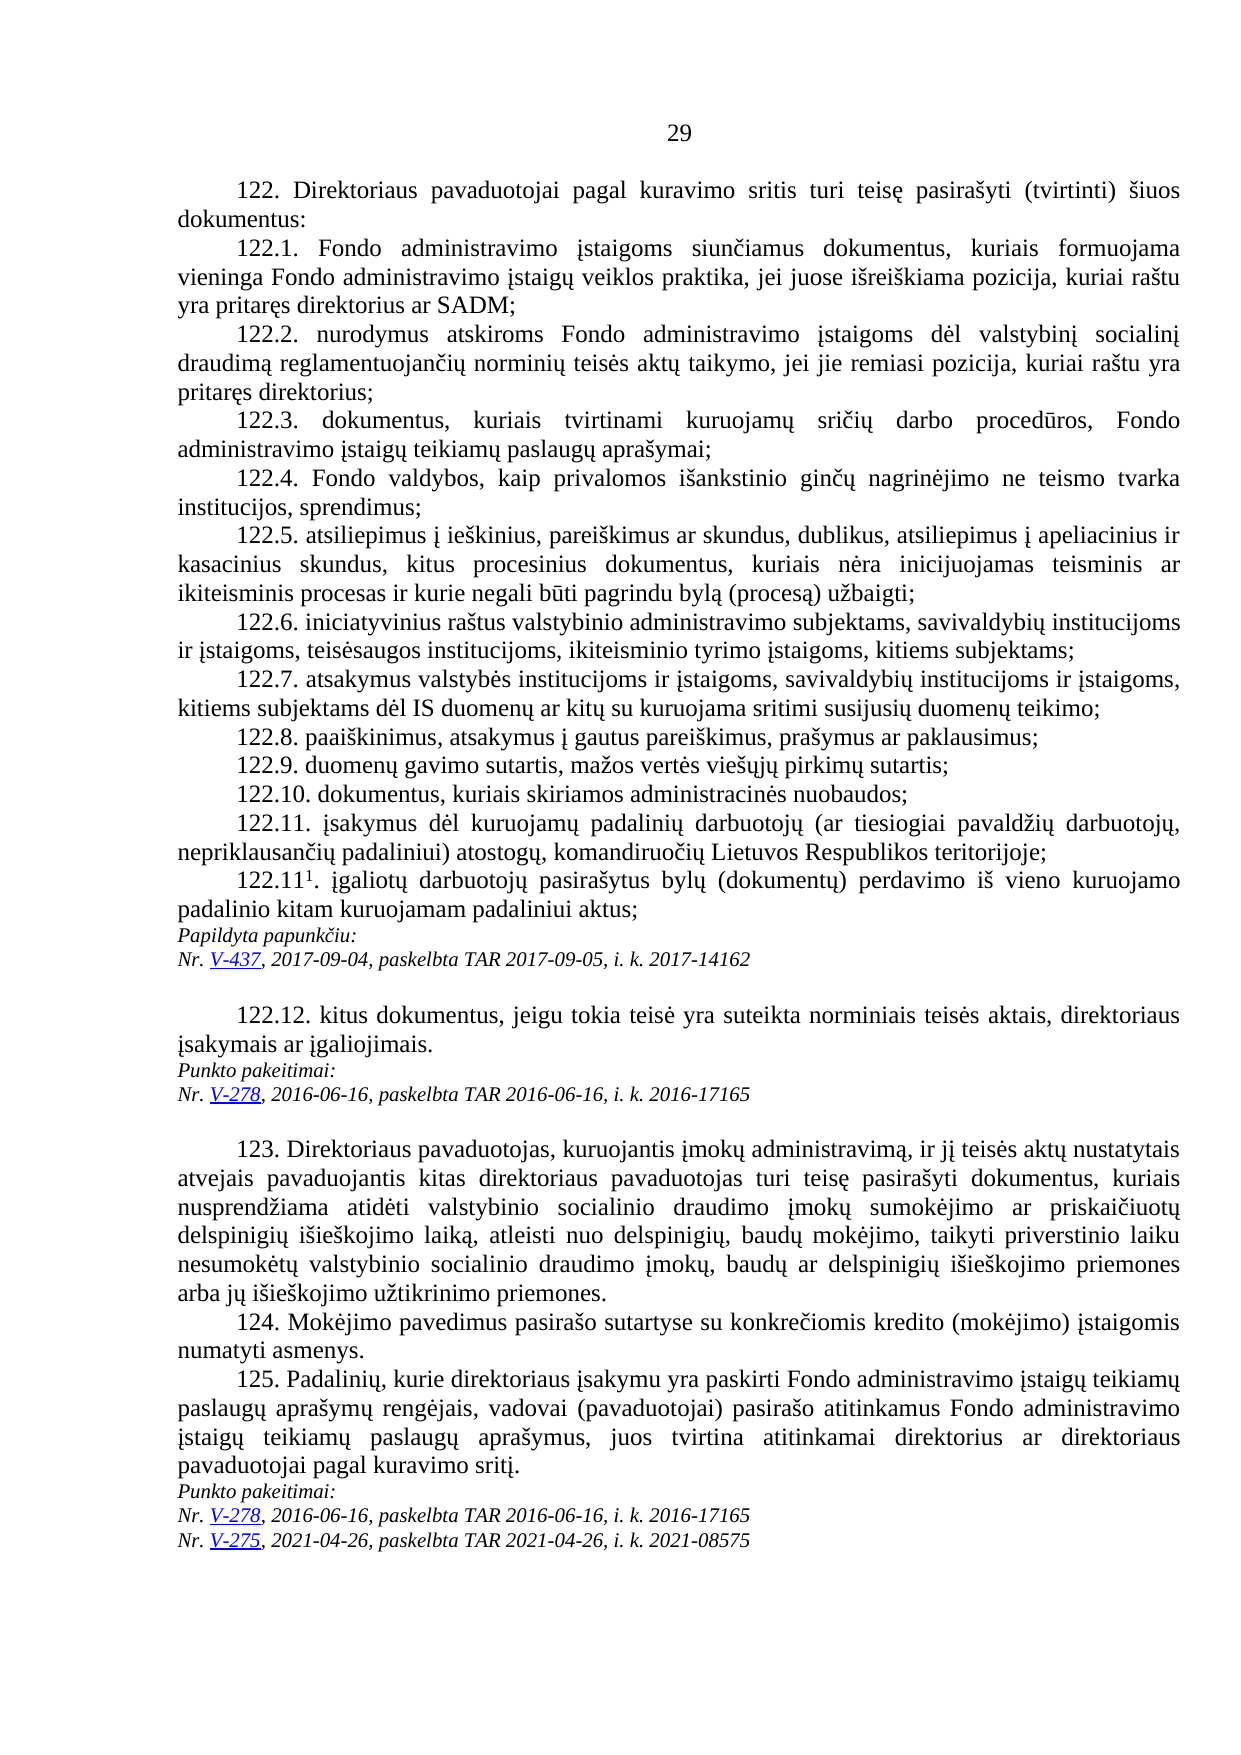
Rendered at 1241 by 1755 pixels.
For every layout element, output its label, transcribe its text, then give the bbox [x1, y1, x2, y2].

text Punkto pakeitimai: [177, 1057, 1181, 1082]
text Nr. V-275, 2021-04-26, paskelbta TAR 2021-04-26, i. k. 2021-08575 [177, 1527, 1181, 1552]
text Nr. V-278, 2016-06-16, paskelbta TAR 2016-06-16, i. k. 2016-17165 [177, 1082, 1181, 1106]
text 122.4. Fondo valdybos, kaip privalomos išankstinio ginčų nagrinėjimo ne teismo tvarka institucijos, sprendimus; [177, 463, 1181, 521]
text 124. Mokėjimo pavedimus pasirašo sutartyse su konkrečiomis kredito (mokėjimo) įstaigomis numatyti asmenys. [177, 1307, 1181, 1364]
text Papildyta papunkčiu: [177, 923, 1181, 947]
text 125. Padalinių, kurie direktoriaus įsakymu yra paskirti Fondo administravimo įstaigų teikiamų paslaugų aprašymų rengėjais, vadovai (pavaduotojai) pasirašo atitinkamus Fondo administravimo įstaigų teikiamų paslaugų aprašymus, juos tvirtina atitinkamai direktorius ar direktoriaus pavaduotojai pagal kuravimo sritį. [177, 1364, 1181, 1479]
text Nr. V-278, 2016-06-16, paskelbta TAR 2016-06-16, i. k. 2016-17165 [177, 1503, 1181, 1527]
text 122.7. atsakymus valstybės institucijoms ir įstaigoms, savivaldybių institucijoms ir įstaigoms, kitiems subjektams dėl IS duomenų ar kitų su kuruojama sritimi susijusių duomenų teikimo; [177, 664, 1181, 722]
text 122.3. dokumentus, kuriais tvirtinami kuruojamų sričių darbo procedūros, Fondo administravimo įstaigų teikiamų paslaugų aprašymai; [177, 406, 1181, 463]
text 122.6. iniciatyvinius raštus valstybinio administravimo subjektams, savivaldybių institucijoms ir įstaigoms, teisėsaugos institucijoms, ikiteisminio tyrimo įstaigoms, kitiems subjektams; [177, 607, 1181, 664]
text 122.2. nurodymus atskiroms Fondo administravimo įstaigoms dėl valstybinį socialinį draudimą reglamentuojančių norminių teisės aktų taikymo, jei jie remiasi pozicija, kuriai raštu yra pritaręs direktorius; [177, 319, 1181, 406]
text 122.11. įsakymus dėl kuruojamų padalinių darbuotojų (ar tiesiogiai pavaldžių darbuotojų, nepriklausančių padaliniui) atostogų, komandiruočių Lietuvos Respublikos teritorijoje; [177, 808, 1181, 866]
text 122.12. kitus dokumentus, jeigu tokia teisė yra suteikta norminiais teisės aktais, direktoriaus įsakymais ar įgaliojimais. [177, 1000, 1181, 1057]
text 122.10. dokumentus, kuriais skiriamos administracinės nuobaudos; [177, 779, 1181, 808]
text 122.5. atsiliepimus į ieškinius, pareiškimus ar skundus, dublikus, atsiliepimus į apeliacinius ir kasacinius skundus, kitus procesinius dokumentus, kuriais nėra inicijuojamas teisminis ar ikiteisminis procesas ir kurie negali būti pagrindu bylą (procesą) užbaigti; [177, 521, 1181, 607]
text Punkto pakeitimai: [177, 1479, 1181, 1503]
text 122.9. duomenų gavimo sutartis, mažos vertės viešųjų pirkimų sutartis; [177, 751, 1181, 779]
text 122.1. Fondo administravimo įstaigoms siunčiamus dokumentus, kuriais formuojama vieninga Fondo administravimo įstaigų veiklos praktika, jei juose išreiškiama pozicija, kuriai raštu yra pritaręs direktorius ar SADM; [177, 233, 1181, 319]
text 122.8. paaiškinimus, atsakymus į gautus pareiškimus, prašymus ar paklausimus; [177, 722, 1181, 751]
text 122.111. įgaliotų darbuotojų pasirašytus bylų (dokumentų) perdavimo iš vieno kuruojamo padalinio kitam kuruojamam padaliniui aktus; [177, 866, 1181, 923]
text 123. Direktoriaus pavaduotojas, kuruojantis įmokų administravimą, ir jį teisės aktų nustatytais atvejais pavaduojantis kitas direktoriaus pavaduotojas turi teisę pasirašyti dokumentus, kuriais nusprendžiama atidėti valstybinio socialinio draudimo įmokų sumokėjimo ar priskaičiuotų delspinigių išieškojimo laiką, atleisti nuo delspinigių, baudų mokėjimo, taikyti priverstinio laiku nesumokėtų valstybinio socialinio draudimo įmokų, baudų ar delspinigių išieškojimo priemones arba jų išieškojimo užtikrinimo priemones. [177, 1134, 1181, 1307]
text Nr. V-437, 2017-09-04, paskelbta TAR 2017-09-05, i. k. 2017-14162 [177, 947, 1181, 971]
text 122. Direktoriaus pavaduotojai pagal kuravimo sritis turi teisę pasirašyti (tvirtinti) šiuos dokumentus: [177, 176, 1181, 233]
